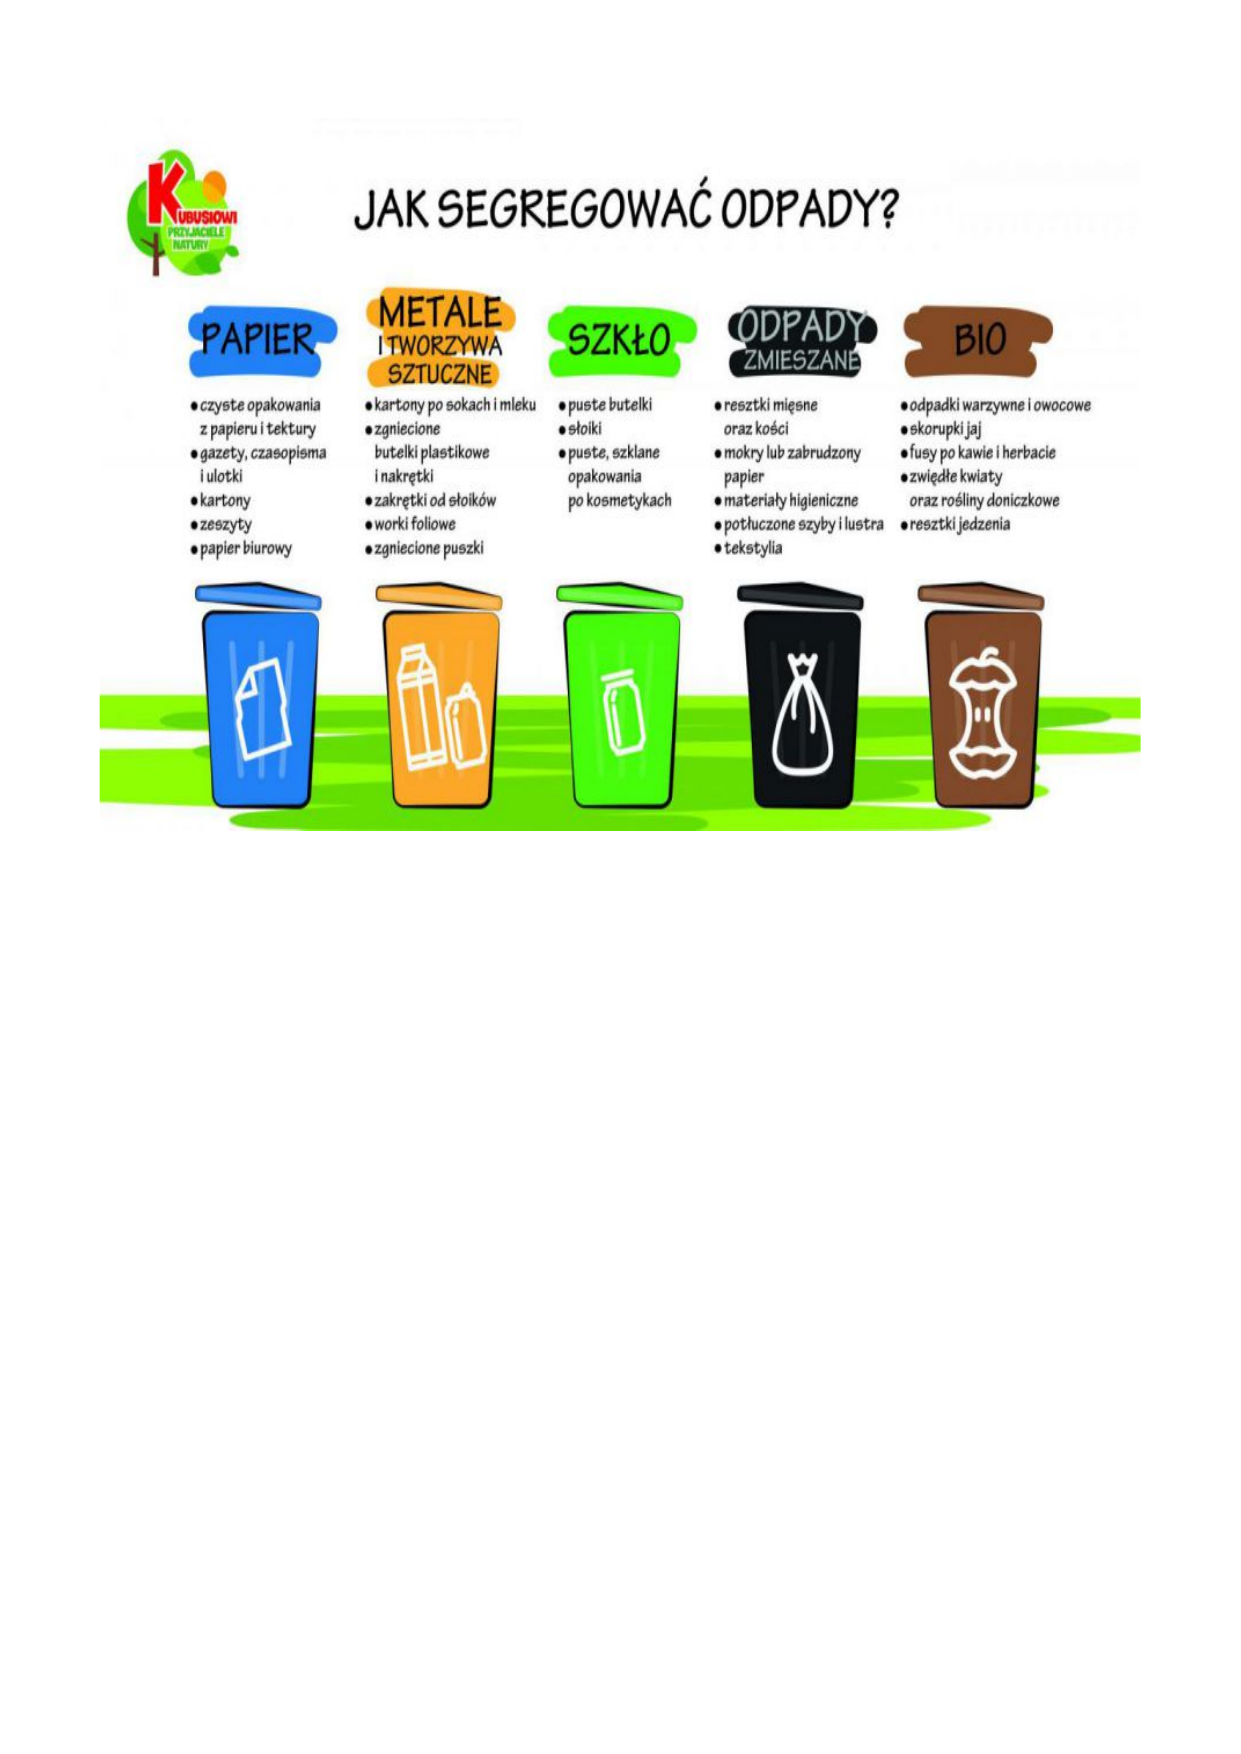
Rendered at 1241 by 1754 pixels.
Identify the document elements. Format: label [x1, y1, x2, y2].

picture [99, 118, 1141, 831]
